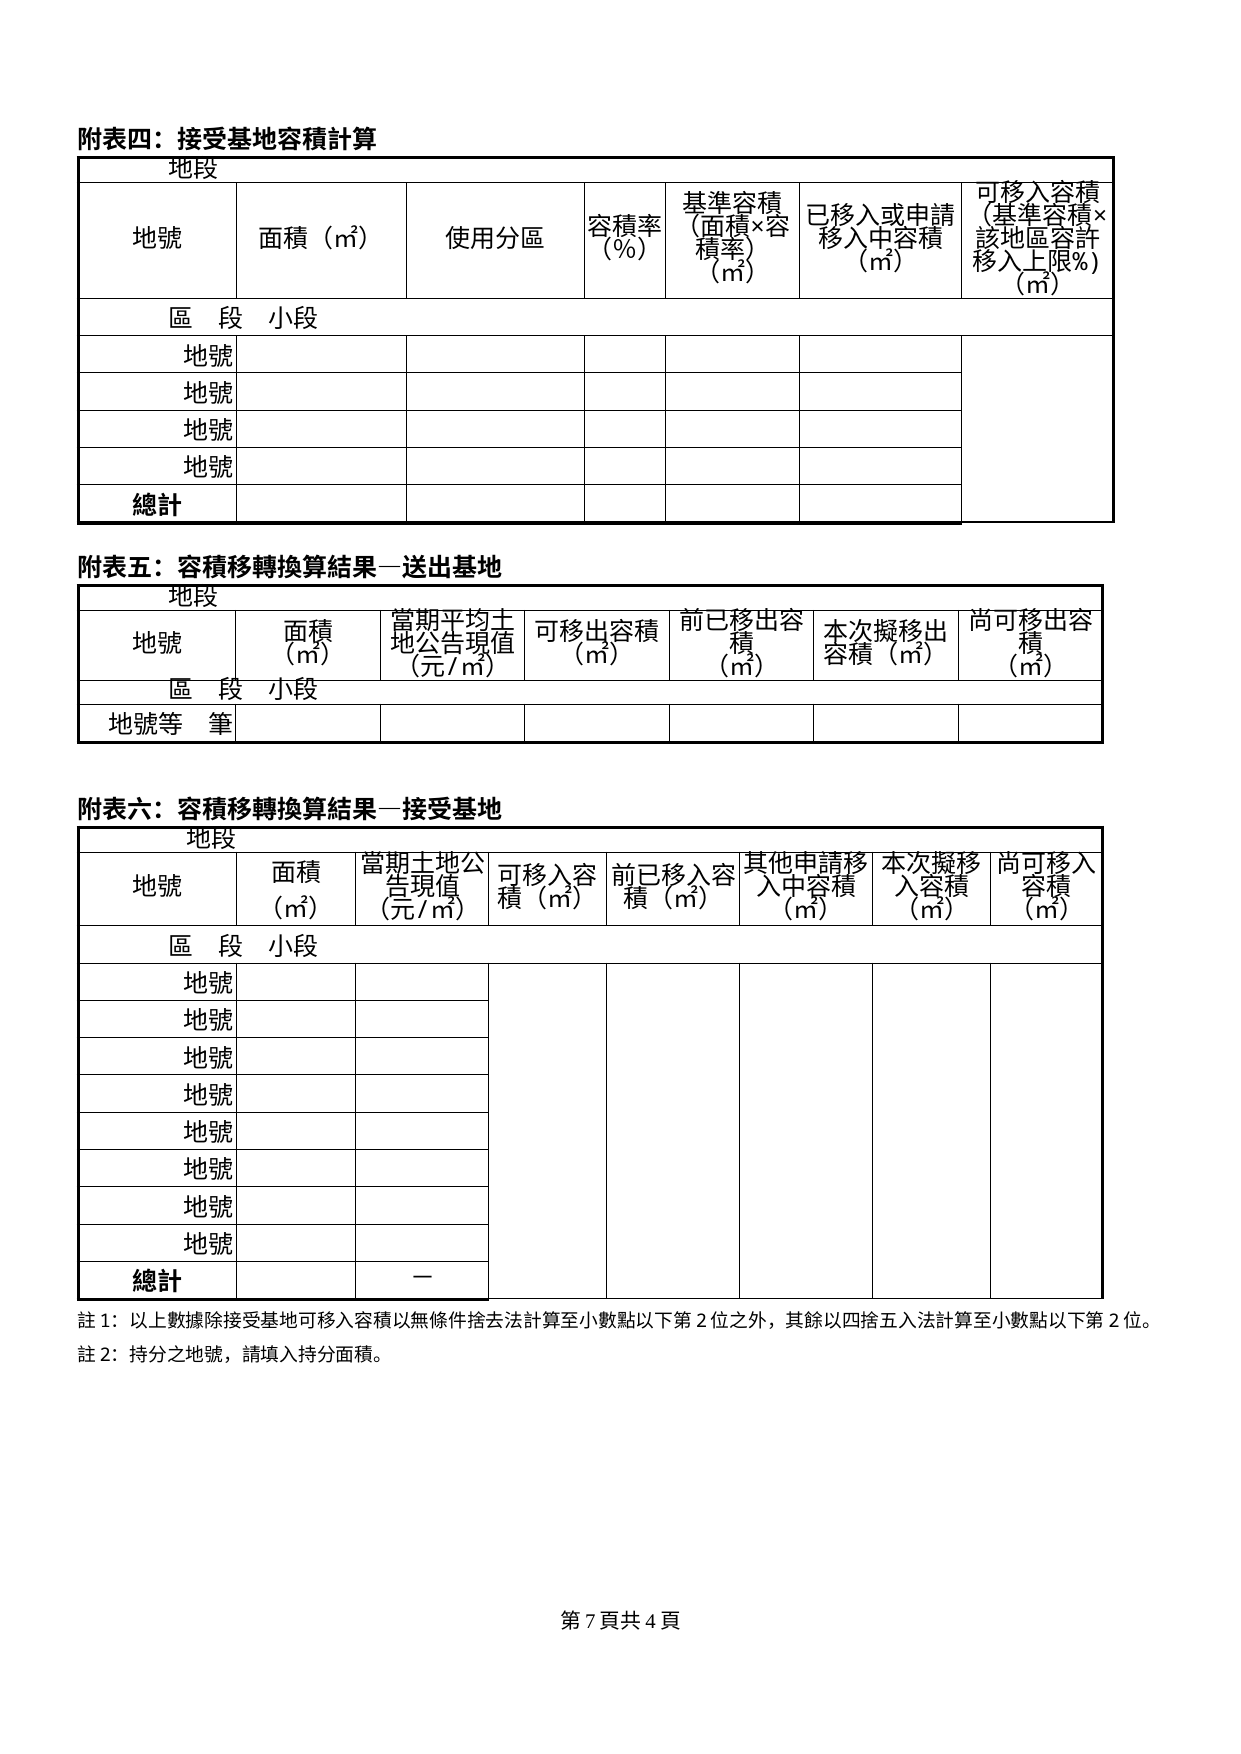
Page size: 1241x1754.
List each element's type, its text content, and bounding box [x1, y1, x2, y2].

table_cell [407, 336, 584, 372]
table_cell [585, 336, 665, 372]
table_cell 已移入或申請移入中容積（㎡） [800, 183, 961, 298]
table_cell [237, 411, 406, 447]
table_cell [237, 373, 406, 409]
table_cell 容積率 （％） [585, 183, 665, 298]
table_cell 基準容積（面積×容積率）（㎡） [666, 183, 799, 298]
table_cell 區 段 小段 [80, 299, 1112, 335]
table_cell 面積（㎡） [237, 183, 406, 298]
table_cell [800, 336, 961, 372]
table_cell [666, 411, 799, 447]
table_cell [585, 448, 665, 458]
table_cell [237, 448, 406, 458]
table_cell [800, 373, 961, 409]
table_cell [585, 411, 665, 447]
table_cell [991, 1240, 1101, 1298]
text 附表四：接受基地容積計算 [77, 120, 1163, 156]
table_cell [407, 411, 584, 447]
table_cell [237, 1262, 355, 1298]
table_cell [237, 336, 406, 372]
table_cell 地號 [80, 411, 236, 447]
table_cell [407, 448, 584, 458]
table_cell [962, 336, 1112, 458]
table_cell [585, 373, 665, 409]
table_cell 地號 [80, 373, 236, 409]
table_cell [666, 336, 799, 372]
table_header 地段 [80, 159, 1112, 182]
table_cell 可移入容積（基準容積×該地區容許移入上限%)（㎡） [962, 183, 1112, 298]
table_cell 總計 [80, 1262, 236, 1298]
text 註1：以上數據除接受基地可移入容積以無條件捨去法計算至小數點以下第2位之外，其餘以四捨五入法計算至小數點以下第2位。 [77, 1301, 1163, 1334]
table_cell [873, 1240, 990, 1298]
table_cell [607, 1240, 739, 1298]
table_cell 地號 [80, 1240, 236, 1261]
table_cell [489, 1240, 606, 1298]
table_cell [237, 1240, 355, 1261]
table_cell [666, 373, 799, 409]
table_cell [800, 448, 961, 458]
table_cell [356, 1240, 488, 1261]
text 註2：持分之地號，請填入持分面積。 [77, 1334, 1163, 1368]
table_cell 地號 [80, 448, 236, 458]
table_cell [666, 448, 799, 458]
table_cell 地號 [80, 336, 236, 372]
table_cell 地號 [80, 183, 236, 298]
table_cell [740, 1240, 872, 1298]
table_cell － [356, 1262, 488, 1298]
table_cell [407, 373, 584, 409]
table_cell 使用分區 [407, 183, 584, 298]
table_cell [800, 411, 961, 447]
